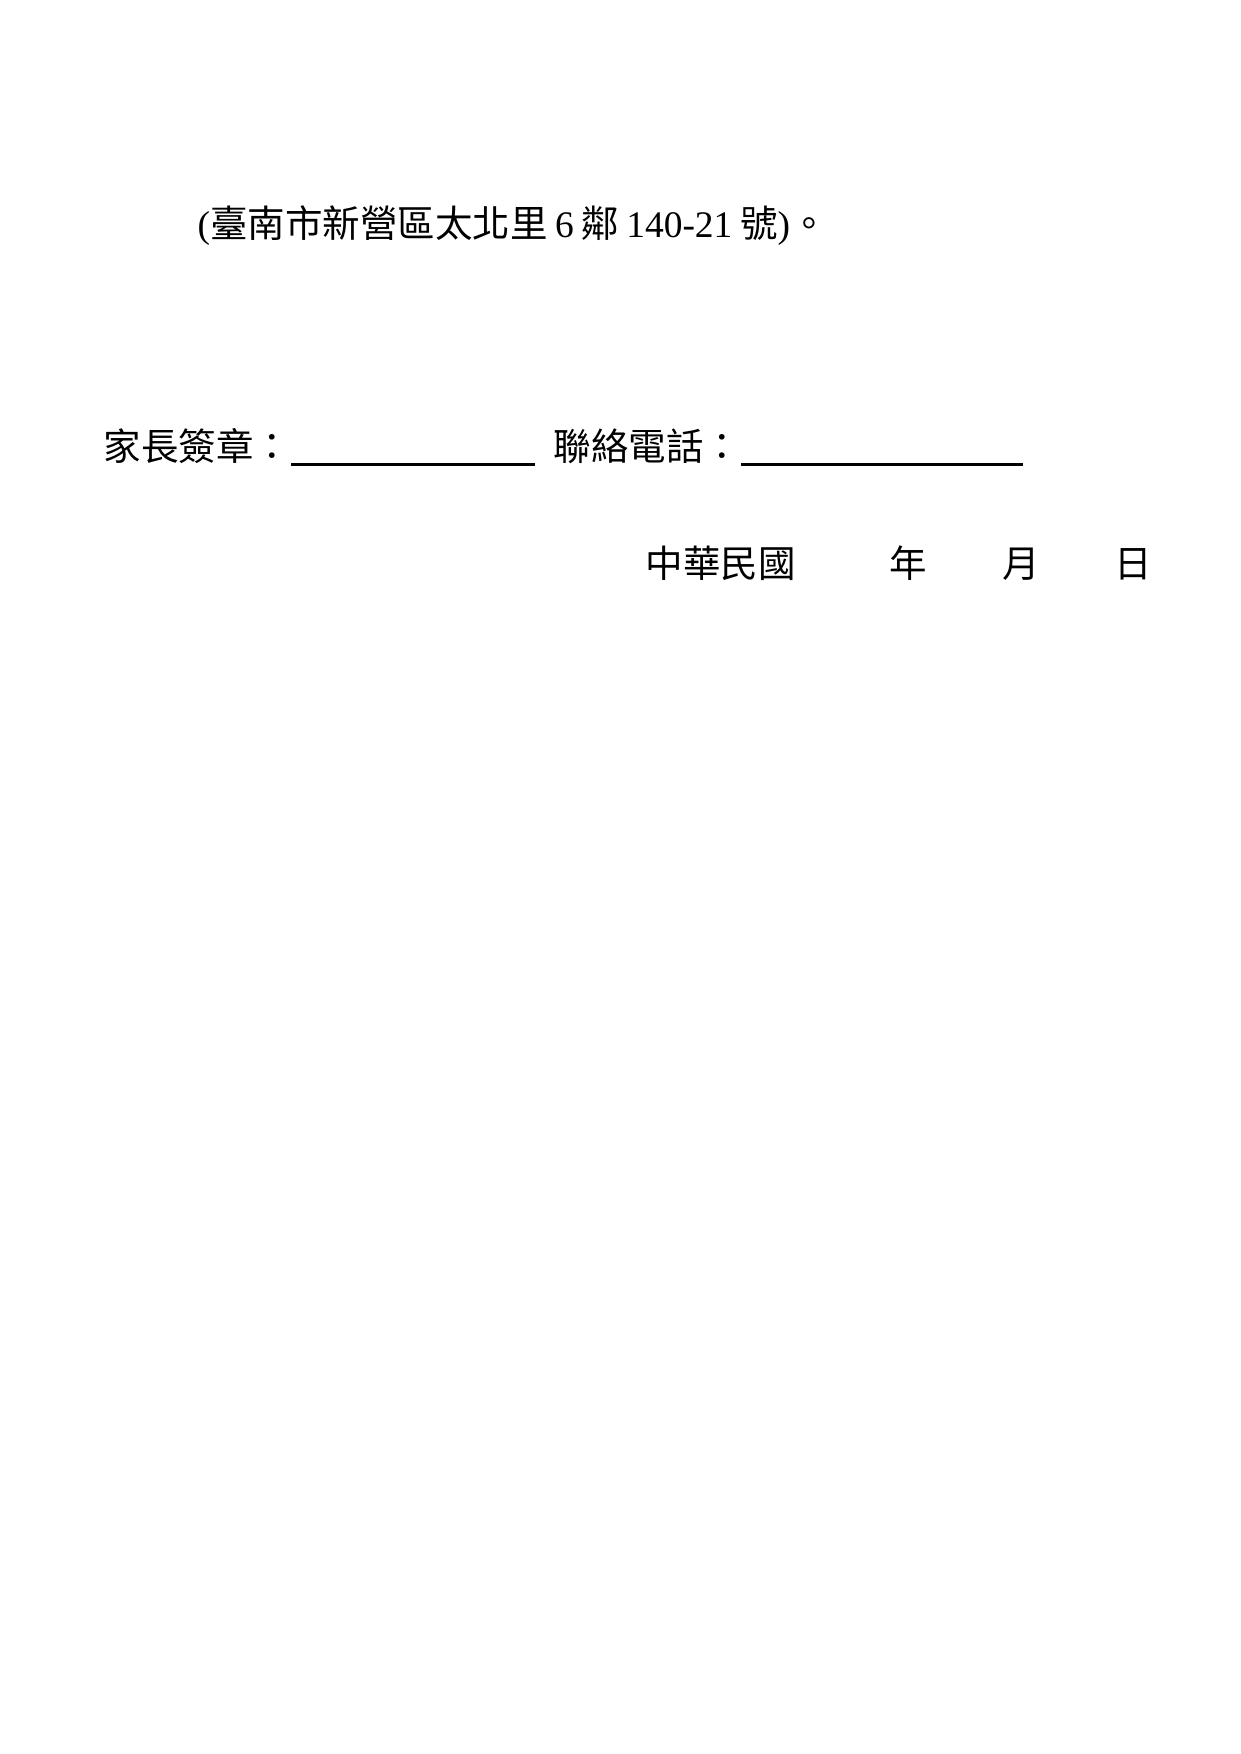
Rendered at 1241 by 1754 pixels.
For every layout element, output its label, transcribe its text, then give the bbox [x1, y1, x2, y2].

text (臺南市新營區太北里6鄰140-21號)。 [103, 180, 1152, 242]
text 家長簽章： 聯絡電話： [103, 402, 1152, 465]
text 中華民國 年 月 日 [103, 519, 1152, 581]
